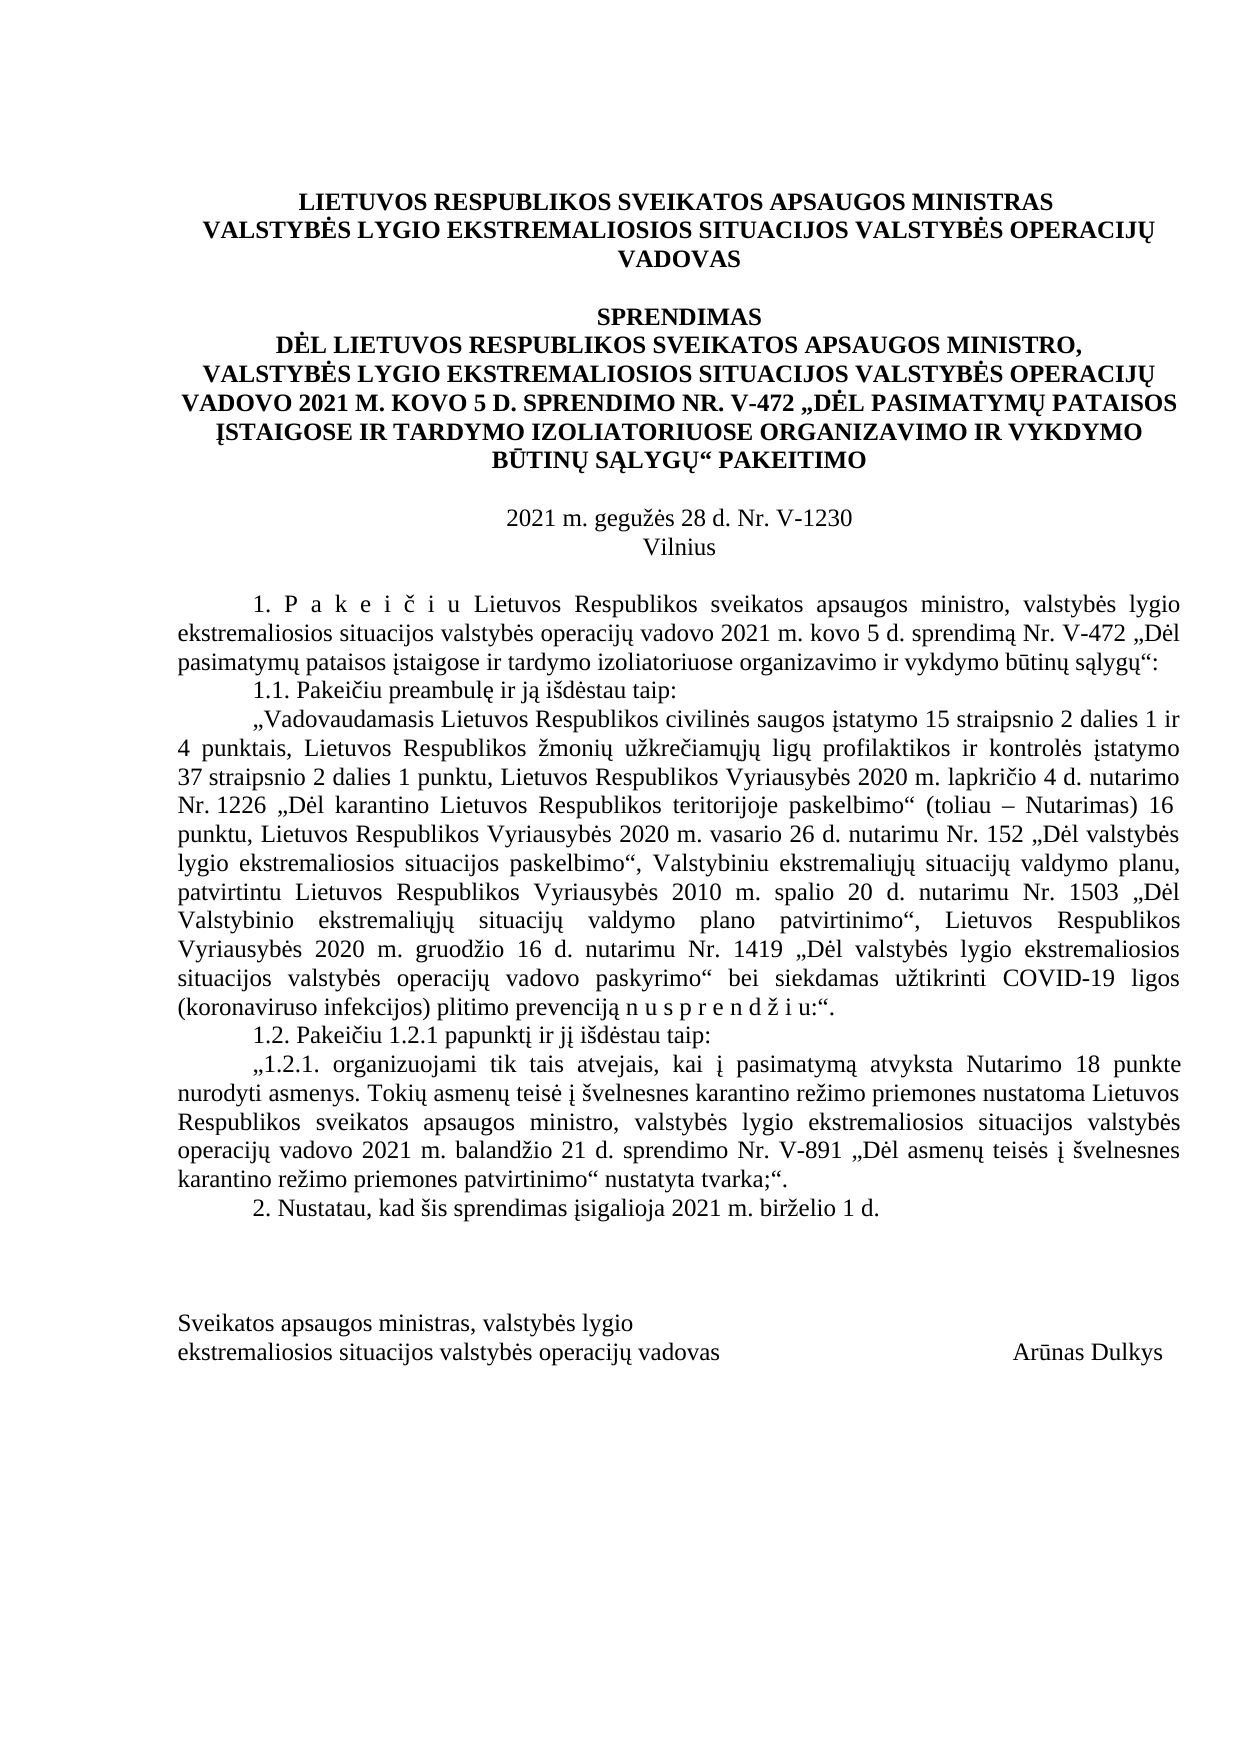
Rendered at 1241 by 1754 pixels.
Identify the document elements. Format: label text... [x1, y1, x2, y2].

text LIETUVOS RESPUBLIKOS SVEIKATOS APSAUGOS MINISTRAS [177, 187, 1181, 215]
text ekstremaliosios situacijos valstybės operacijų vadovas Arūnas Dulkys [177, 1337, 1181, 1365]
text Sveikatos apsaugos ministras, valstybės lygio [177, 1308, 1181, 1337]
text Vilnius [177, 532, 1181, 560]
text 2021 m. gegužės 28 d. Nr. V-1230 [177, 503, 1181, 532]
text 1. P a k e i č i u Lietuvos Respublikos sveikatos apsaugos ministro, valstybės lygio ekstremaliosios situacijos valstybės operacijų vadovo 2021 m. kovo 5 d. sprendimą Nr. V-472 „Dėl pasimatymų pataisos įstaigose ir tardymo izoliatoriuose organizavimo ir vykdymo būtinų sąlygų“: [177, 589, 1181, 675]
text „1.2.1. organizuojami tik tais atvejais, kai į pasimatymą atvyksta Nutarimo 18 punkte nurodyti asmenys. Tokių asmenų teisė į švelnesnes karantino režimo priemones nustatoma Lietuvos Respublikos sveikatos apsaugos ministro, valstybės lygio ekstremaliosios situacijos valstybės operacijų vadovo 2021 m. balandžio 21 d. sprendimo Nr. V-891 „Dėl asmenų teisės į švelnesnes karantino režimo priemones patvirtinimo“ nustatyta tvarka;“. [177, 1049, 1181, 1193]
text SPRENDIMAS [177, 302, 1181, 330]
text 1.1. Pakeičiu preambulę ir ją išdėstau taip: [177, 675, 1181, 704]
text VALSTYBĖS LYGIO EKSTREMALIOSIOS SITUACIJOS VALSTYBĖS OPERACIJŲ VADOVAS [177, 215, 1181, 273]
text 2. Nustatau, kad šis sprendimas įsigalioja 2021 m. birželio 1 d. [177, 1193, 1181, 1222]
text VALSTYBĖS LYGIO EKSTREMALIOSIOS SITUACIJOS VALSTYBĖS OPERACIJŲ VADOVO 2021 M. KOVO 5 D. SPRENDIMO NR. V-472 „DĖL pasimatymų pataisos įstaigose ir tardymo izoliatoriuose organizavimo ir vykdymo būtinų sąlygų“ pakeitimo [177, 359, 1181, 474]
text „Vadovaudamasis Lietuvos Respublikos civilinės saugos įstatymo 15 straipsnio 2 dalies 1 ir 4 punktais, Lietuvos Respublikos žmonių užkrečiamųjų ligų profilaktikos ir kontrolės įstatymo 37 straipsnio 2 dalies 1 punktu, Lietuvos Respublikos Vyriausybės 2020 m. lapkričio 4 d. nutarimo Nr. 1226 „Dėl karantino Lietuvos Respublikos teritorijoje paskelbimo“ (toliau – Nutarimas) 16 punktu, Lietuvos Respublikos Vyriausybės 2020 m. vasario 26 d. nutarimu Nr. 152 „Dėl valstybės lygio ekstremaliosios situacijos paskelbimo“, Valstybiniu ekstremaliųjų situacijų valdymo planu, patvirtintu Lietuvos Respublikos Vyriausybės 2010 m. spalio 20 d. nutarimu Nr. 1503 „Dėl Valstybinio ekstremaliųjų situacijų valdymo plano patvirtinimo“, Lietuvos Respublikos Vyriausybės 2020 m. gruodžio 16 d. nutarimu Nr. 1419 „Dėl valstybės lygio ekstremaliosios situacijos valstybės operacijų vadovo paskyrimo“ bei siekdamas užtikrinti COVID-19 ligos (koronaviruso infekcijos) plitimo prevenciją n u s p r e n d ž i u:“. [177, 704, 1181, 1020]
text 1.2. Pakeičiu 1.2.1 papunktį ir jį išdėstau taip: [177, 1020, 1181, 1049]
text DĖL LIETUVOS RESPUBLIKOS SVEIKATOS APSAUGOS MINISTRO, [177, 330, 1181, 359]
